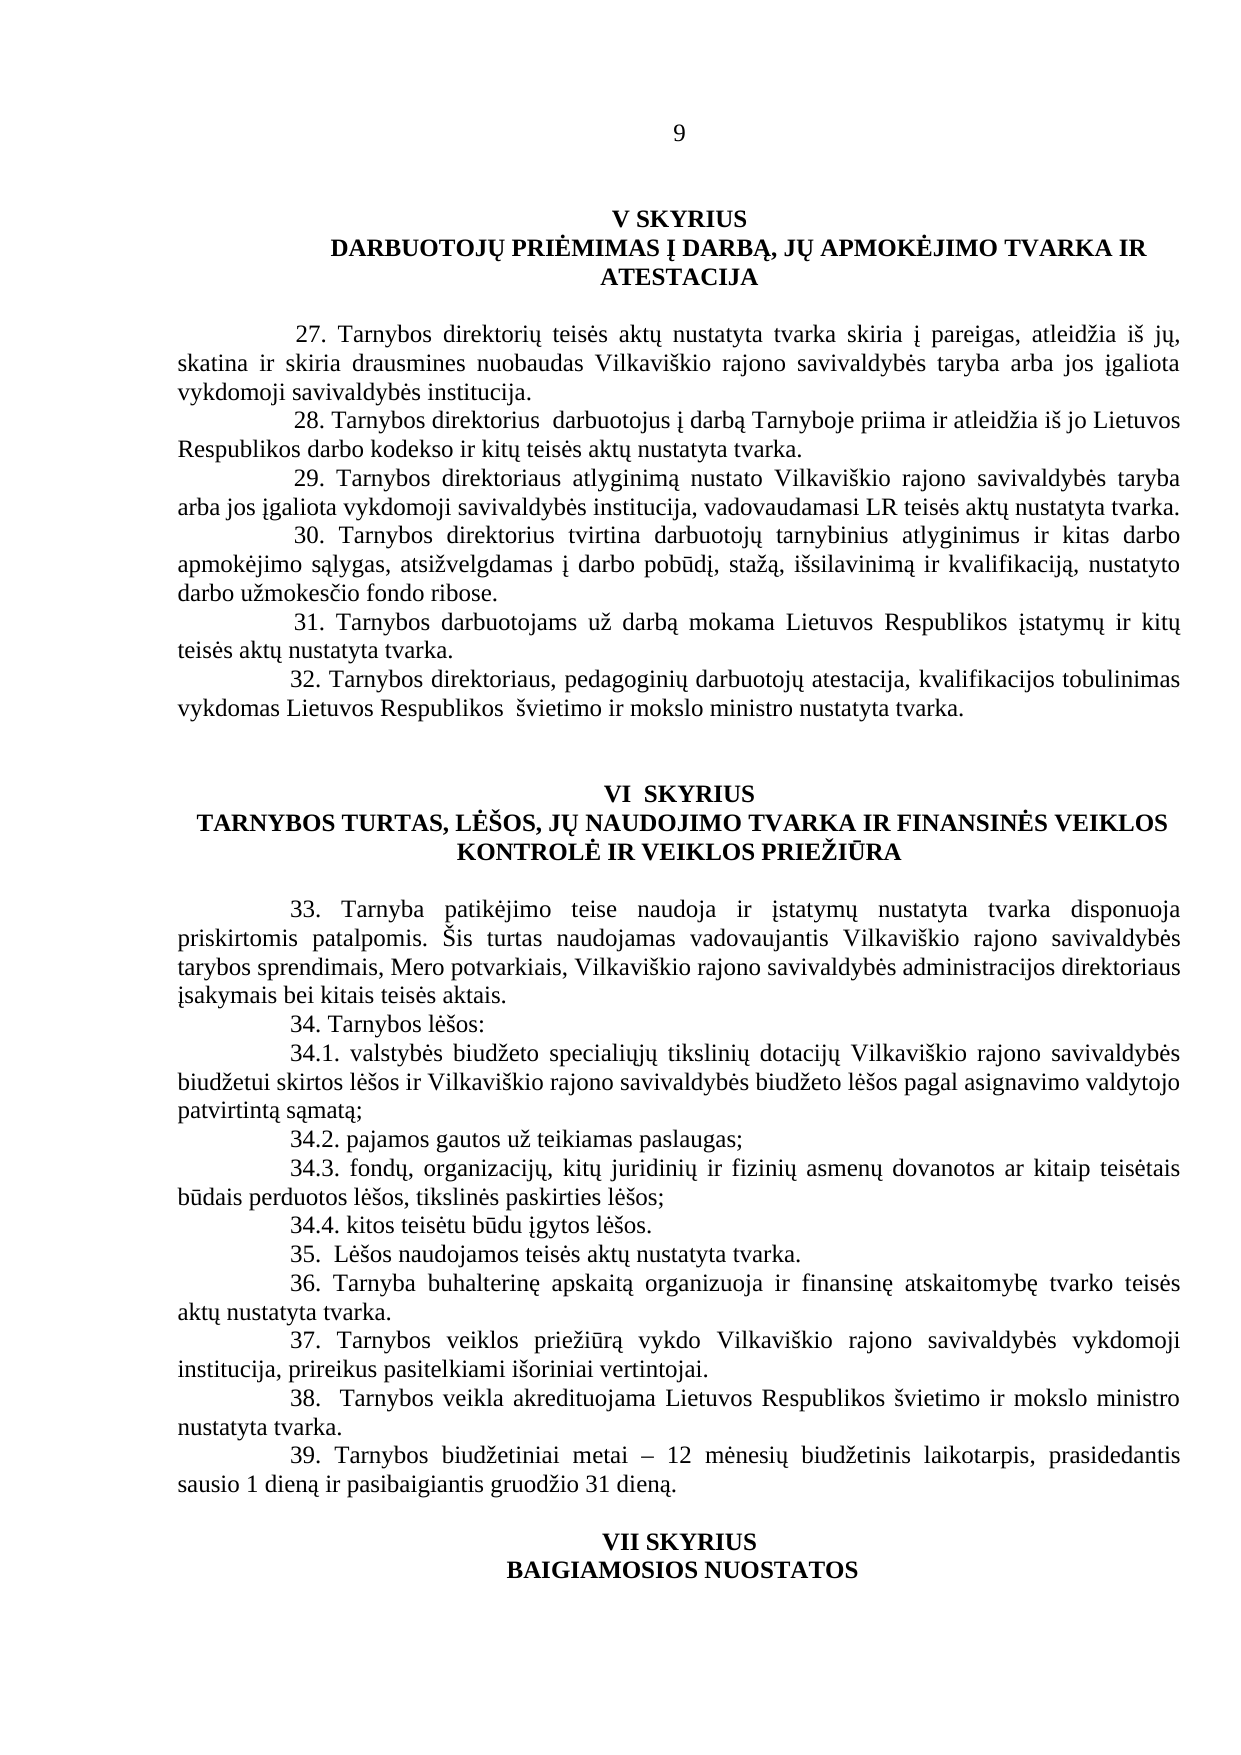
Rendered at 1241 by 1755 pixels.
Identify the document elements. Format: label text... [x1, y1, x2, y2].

text TARNYBOS TURTAS, LĖŠOS, JŲ NAUDOJIMO TVARKA IR FINANSINĖS VEIKLOS KONTROLĖ IR VEIKLOS PRIEŽIŪRA [177, 808, 1181, 866]
text 38. Tarnybos veikla akredituojama Lietuvos Respublikos švietimo ir mokslo ministro nustatyta tvarka. [177, 1383, 1181, 1441]
text 34.1. valstybės biudžeto specialiųjų tikslinių dotacijų Vilkaviškio rajono savivaldybės biudžetui skirtos lėšos ir Vilkaviškio rajono savivaldybės biudžeto lėšos pagal asignavimo valdytojo patvirtintą sąmatą; [177, 1038, 1181, 1124]
text DARBUOTOJŲ PRIĖMIMAS Į DARBĄ, JŲ APMOKĖJIMO TVARKA IR ATESTACIJA [177, 233, 1181, 291]
text 34.4. kitos teisėtu būdu įgytos lėšos. [177, 1211, 1181, 1239]
text BAIGIAMOSIOS NUOSTATOS [177, 1556, 1181, 1584]
text VII SKYRIUS [177, 1527, 1181, 1556]
text 39. Tarnybos biudžetiniai metai – 12 mėnesių biudžetinis laikotarpis, prasidedantis sausio 1 dieną ir pasibaigiantis gruodžio 31 dieną. [177, 1441, 1181, 1498]
text 29. Tarnybos direktoriaus atlyginimą nustato Vilkaviškio rajono savivaldybės taryba arba jos įgaliota vykdomoji savivaldybės institucija, vadovaudamasi LR teisės aktų nustatyta tvarka. [177, 463, 1181, 521]
text VI SKYRIUS [177, 779, 1181, 808]
text 30. Tarnybos direktorius tvirtina darbuotojų tarnybinius atlyginimus ir kitas darbo apmokėjimo sąlygas, atsižvelgdamas į darbo pobūdį, stažą, išsilavinimą ir kvalifikaciją, nustatyto darbo užmokesčio fondo ribose. [177, 521, 1181, 607]
text 34. Tarnybos lėšos: [177, 1009, 1181, 1038]
text V SKYRIUS [177, 204, 1181, 233]
text 28. Tarnybos direktorius darbuotojus į darbą Tarnyboje priima ir atleidžia iš jo Lietuvos Respublikos darbo kodekso ir kitų teisės aktų nustatyta tvarka. [177, 406, 1181, 463]
text 37. Tarnybos veiklos priežiūrą vykdo Vilkaviškio rajono savivaldybės vykdomoji institucija, prireikus pasitelkiami išoriniai vertintojai. [177, 1326, 1181, 1383]
text 33. Tarnyba patikėjimo teise naudoja ir įstatymų nustatyta tvarka disponuoja priskirtomis patalpomis. Šis turtas naudojamas vadovaujantis Vilkaviškio rajono savivaldybės tarybos sprendimais, Mero potvarkiais, Vilkaviškio rajono savivaldybės administracijos direktoriaus įsakymais bei kitais teisės aktais. [177, 894, 1181, 1009]
text 34.2. pajamos gautos už teikiamas paslaugas; [177, 1124, 1181, 1153]
text 27. Tarnybos direktorių teisės aktų nustatyta tvarka skiria į pareigas, atleidžia iš jų, skatina ir skiria drausmines nuobaudas Vilkaviškio rajono savivaldybės taryba arba jos įgaliota vykdomoji savivaldybės institucija. [177, 319, 1181, 406]
text 32. Tarnybos direktoriaus, pedagoginių darbuotojų atestacija, kvalifikacijos tobulinimas vykdomas Lietuvos Respublikos švietimo ir mokslo ministro nustatyta tvarka. [177, 664, 1181, 722]
text 34.3. fondų, organizacijų, kitų juridinių ir fizinių asmenų dovanotos ar kitaip teisėtais būdais perduotos lėšos, tikslinės paskirties lėšos; [177, 1153, 1181, 1211]
text 35. Lėšos naudojamos teisės aktų nustatyta tvarka. [177, 1239, 1181, 1268]
text 36. Tarnyba buhalterinę apskaitą organizuoja ir finansinę atskaitomybę tvarko teisės aktų nustatyta tvarka. [177, 1268, 1181, 1326]
text 31. Tarnybos darbuotojams už darbą mokama Lietuvos Respublikos įstatymų ir kitų teisės aktų nustatyta tvarka. [177, 607, 1181, 664]
